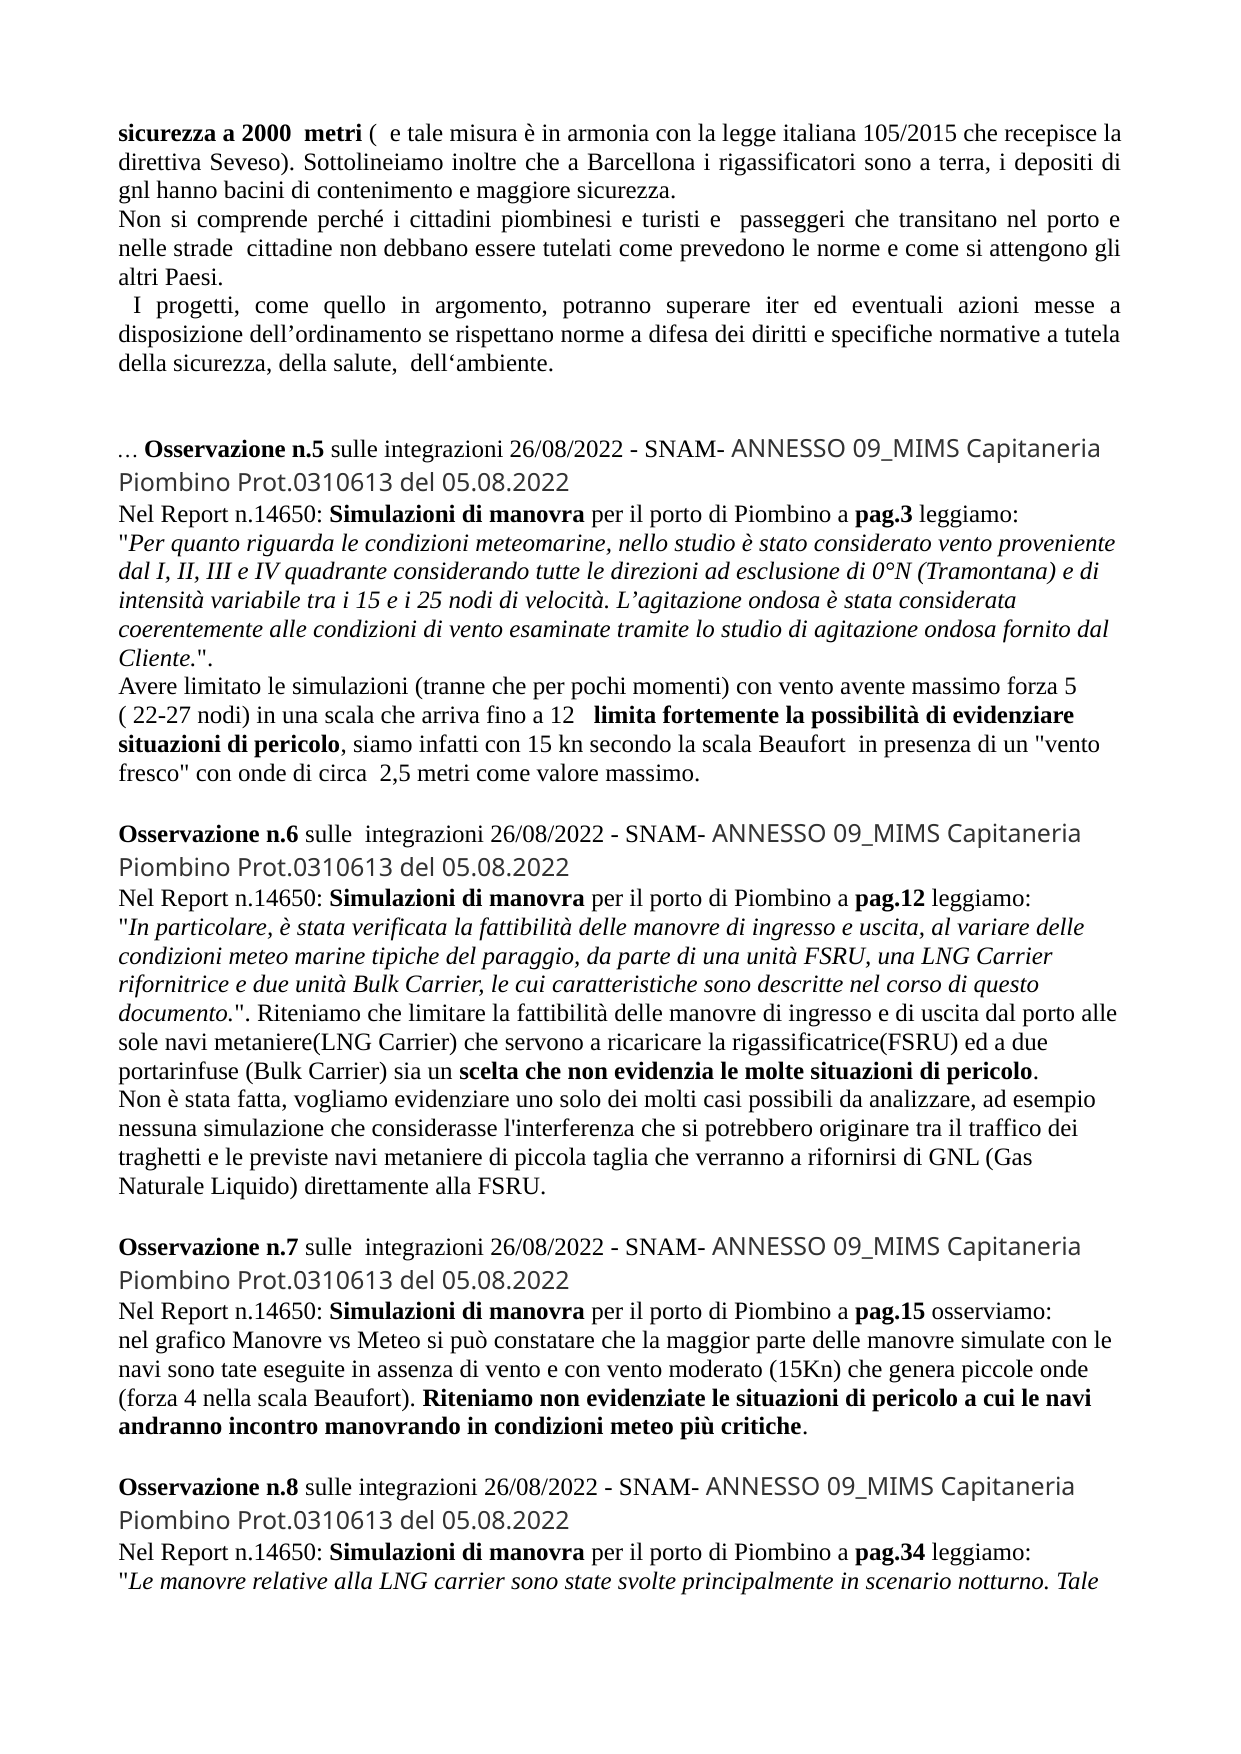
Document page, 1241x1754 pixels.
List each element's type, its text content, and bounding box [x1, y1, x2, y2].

text "Le manovre relative alla LNG carrier sono state svolte principalmente in scenario notturno. Tale [118, 1566, 1122, 1594]
text … Osservazione n.5 sulle integrazioni 26/08/2022 - SNAM- ANNESSO 09_MIMS Capitaneria Piombino Prot.0310613 del 05.08.2022 [118, 431, 1122, 499]
text Non è stata fatta, vogliamo evidenziare uno solo dei molti casi possibili da analizzare, ad esempio nessuna simulazione che considerasse l'interferenza che si potrebbero originare tra il traffico dei traghetti e le previste navi metaniere di piccola taglia che verranno a rifornirsi di GNL (Gas Naturale Liquido) direttamente alla FSRU. [118, 1084, 1122, 1199]
text "In particolare, è stata verificata la fattibilità delle manovre di ingresso e uscita, al variare delle condizioni meteo marine tipiche del paraggio, da parte di una unità FSRU, una LNG Carrier rifornitrice e due unità Bulk Carrier, le cui caratteristiche sono descritte nel corso di questo documento.". Riteniamo che limitare la fattibilità delle manovre di ingresso e di uscita dal porto alle sole navi metaniere(LNG Carrier) che servono a ricaricare la rigassificatrice(FSRU) ed a due portarinfuse (Bulk Carrier) sia un scelta che non evidenzia le molte situazioni di pericolo. [118, 912, 1122, 1084]
text Nel Report n.14650: Simulazioni di manovra per il porto di Piombino a pag.34 leggiamo: [118, 1537, 1122, 1566]
text Nel Report n.14650: Simulazioni di manovra per il porto di Piombino a pag.3 leggiamo: [118, 499, 1122, 528]
text Non si comprende perché i cittadini piombinesi e turisti e passeggeri che transitano nel porto e nelle strade cittadine non debbano essere tutelati come prevedono le norme e come si attengono gli altri Paesi. [118, 204, 1122, 291]
text I progetti, come quello in argomento, potranno superare iter ed eventuali azioni messe a disposizione dell’ordinamento se rispettano norme a difesa dei diritti e specifiche normative a tutela della sicurezza, della salute, dell‘ambiente. [118, 291, 1122, 377]
text Avere limitato le simulazioni (tranne che per pochi momenti) con vento avente massimo forza 5 ( 22-27 nodi) in una scala che arriva fino a 12 limita fortemente la possibilità di evidenziare situazioni di pericolo, siamo infatti con 15 kn secondo la scala Beaufort in presenza di un "vento fresco" con onde di circa 2,5 metri come valore massimo. [118, 671, 1122, 786]
text nel grafico Manovre vs Meteo si può constatare che la maggior parte delle manovre simulate con le navi sono tate eseguite in assenza di vento e con vento moderato (15Kn) che genera piccole onde (forza 4 nella scala Beaufort). Riteniamo non evidenziate le situazioni di pericolo a cui le navi andranno incontro manovrando in condizioni meteo più critiche. [118, 1325, 1122, 1440]
text Osservazione n.8 sulle integrazioni 26/08/2022 - SNAM- ANNESSO 09_MIMS Capitaneria Piombino Prot.0310613 del 05.08.2022 [118, 1469, 1122, 1537]
text Nel Report n.14650: Simulazioni di manovra per il porto di Piombino a pag.12 leggiamo: [118, 883, 1122, 912]
text Osservazione n.6 sulle integrazioni 26/08/2022 - SNAM- ANNESSO 09_MIMS Capitaneria Piombino Prot.0310613 del 05.08.2022 [118, 815, 1122, 883]
text "Per quanto riguarda le condizioni meteomarine, nello studio è stato considerato vento proveniente dal I, II, III e IV quadrante considerando tutte le direzioni ad esclusione di 0°N (Tramontana) e di intensità variabile tra i 15 e i 25 nodi di velocità. L’agitazione ondosa è stata considerata coerentemente alle condizioni di vento esaminate tramite lo studio di agitazione ondosa fornito dal [118, 528, 1122, 643]
text Nel Report n.14650: Simulazioni di manovra per il porto di Piombino a pag.15 osserviamo: [118, 1296, 1122, 1325]
text Cliente.". [118, 643, 1122, 671]
text Osservazione n.7 sulle integrazioni 26/08/2022 - SNAM- ANNESSO 09_MIMS Capitaneria Piombino Prot.0310613 del 05.08.2022 [118, 1228, 1122, 1296]
text sicurezza a 2000 metri ( e tale misura è in armonia con la legge italiana 105/2015 che recepisce la direttiva Seveso). Sottolineiamo inoltre che a Barcellona i rigassificatori sono a terra, i depositi di gnl hanno bacini di contenimento e maggiore sicurezza. [118, 118, 1122, 204]
